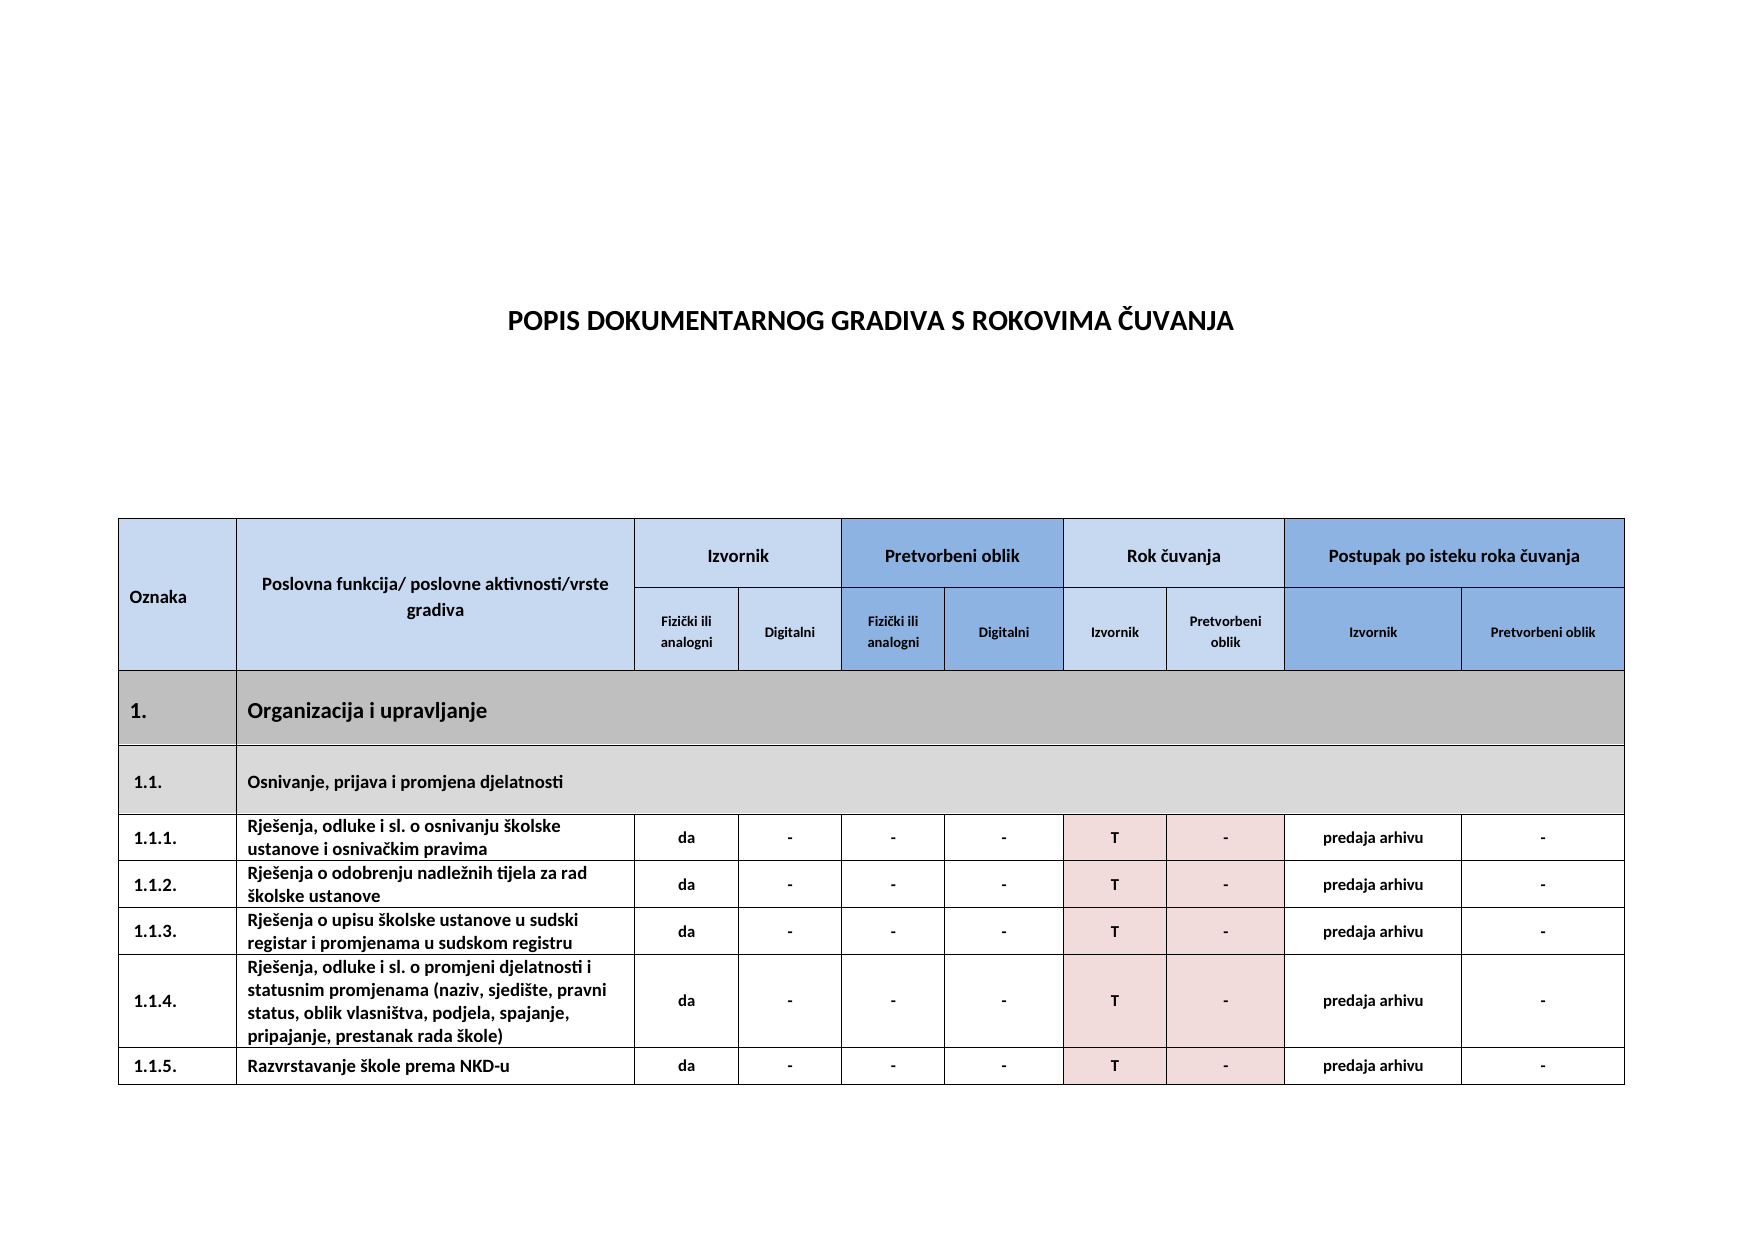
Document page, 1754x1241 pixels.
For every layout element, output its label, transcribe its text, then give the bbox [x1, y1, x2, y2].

table_cell Rješenja o upisu školske ustanove u sudski registar i promjenama u sudskom registru [237, 908, 634, 954]
table_cell da [635, 861, 738, 907]
table_cell - [842, 1048, 944, 1084]
table_cell Rješenja o odobrenju nadležnih tijela za rad školske ustanove [237, 861, 634, 907]
table_cell - [945, 861, 1063, 907]
table_cell [119, 908, 236, 954]
table_cell T [1064, 815, 1166, 860]
table_cell predaja arhivu [1285, 908, 1461, 954]
table_cell - [1167, 908, 1284, 954]
table_cell - [945, 955, 1063, 1047]
table_cell da [635, 908, 738, 954]
table_cell Organizacija i upravljanje [237, 671, 1624, 744]
table_cell [119, 746, 236, 813]
table_cell Oznaka [119, 519, 236, 670]
table_cell - [739, 815, 841, 860]
table_cell [119, 671, 236, 744]
table_cell da [635, 815, 738, 860]
table_cell T [1064, 955, 1166, 1047]
table_cell predaja arhivu [1285, 1048, 1461, 1084]
table_cell - [739, 861, 841, 907]
table_cell - [842, 815, 944, 860]
table_cell [119, 815, 236, 860]
table_cell - [1462, 955, 1624, 1047]
table_cell - [842, 908, 944, 954]
table_cell Rješenja, odluke i sl. o osnivanju školske ustanove i osnivačkim pravima [237, 815, 634, 860]
table_cell - [739, 955, 841, 1047]
table_cell - [1462, 1048, 1624, 1084]
table_cell Fizički ili analogni [635, 588, 738, 670]
table_cell Rok čuvanja [1064, 519, 1284, 587]
table_cell - [739, 908, 841, 954]
table_cell - [739, 1048, 841, 1084]
table_cell Rješenja, odluke i sl. o promjeni djelatnosti i statusnim promjenama (naziv, sjedište, pravni status, oblik vlasništva, podjela, spajanje, pripajanje, prestanak rada škole) [237, 955, 634, 1047]
table_cell - [945, 815, 1063, 860]
table_cell - [1167, 815, 1284, 860]
table_cell - [1167, 955, 1284, 1047]
table_cell - [1167, 861, 1284, 907]
table_cell Osnivanje, prijava i promjena djelatnosti [237, 746, 1624, 813]
table_cell - [1462, 908, 1624, 954]
table_cell [119, 861, 236, 907]
table_cell predaja arhivu [1285, 861, 1461, 907]
table_cell predaja arhivu [1285, 815, 1461, 860]
table_cell da [635, 955, 738, 1047]
table_cell - [945, 1048, 1063, 1084]
table_cell - [945, 908, 1063, 954]
table_cell Izvornik [1285, 588, 1461, 670]
table_cell Pretvorbeni oblik [1167, 588, 1284, 670]
table_cell - [842, 955, 944, 1047]
table_cell T [1064, 861, 1166, 907]
table_header POPIS DOKUMENTARNOG GRADIVA S ROKOVIMA ČUVANJA [118, 148, 1624, 518]
table_cell Izvornik [1064, 588, 1166, 670]
table_cell Digitalni [739, 588, 841, 670]
table_cell - [842, 861, 944, 907]
table_cell da [635, 1048, 738, 1084]
table_cell T [1064, 1048, 1166, 1084]
table_cell Pretvorbeni oblik [1462, 588, 1624, 670]
table_cell Fizički ili analogni [842, 588, 944, 670]
table_cell Digitalni [945, 588, 1063, 670]
table_cell T [1064, 908, 1166, 954]
table_cell - [1167, 1048, 1284, 1084]
table_cell - [1462, 815, 1624, 860]
table_cell [119, 1048, 236, 1084]
table_cell Pretvorbeni oblik [842, 519, 1063, 587]
table_cell predaja arhivu [1285, 955, 1461, 1047]
table_cell Postupak po isteku roka čuvanja [1285, 519, 1624, 587]
table_cell [119, 955, 236, 1047]
table_cell Razvrstavanje škole prema NKD-u [237, 1048, 634, 1084]
table_cell Poslovna funkcija/ poslovne aktivnosti/vrste gradiva [237, 519, 634, 670]
table_cell Izvornik [635, 519, 841, 587]
table_cell - [1462, 861, 1624, 907]
